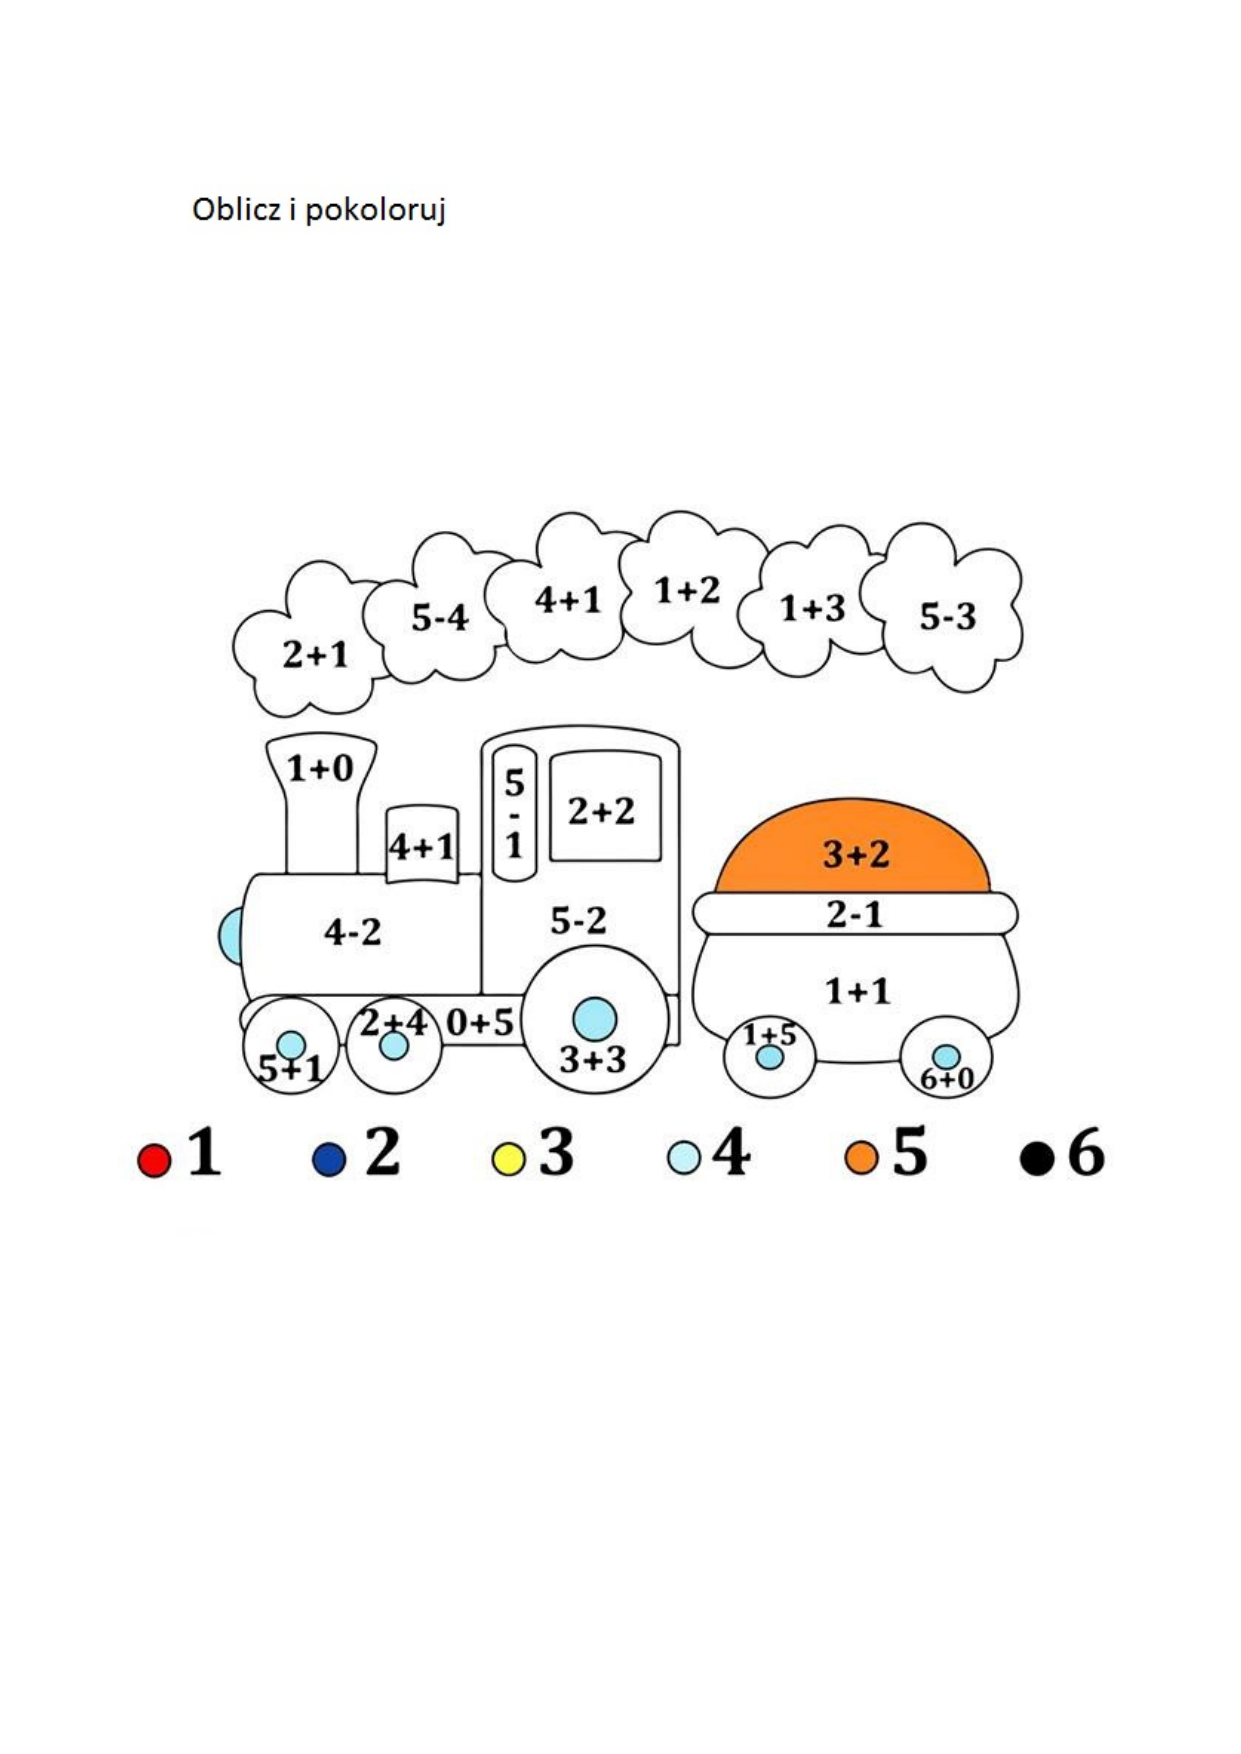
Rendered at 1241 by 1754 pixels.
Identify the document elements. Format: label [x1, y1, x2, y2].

picture [118, 161, 1123, 1237]
